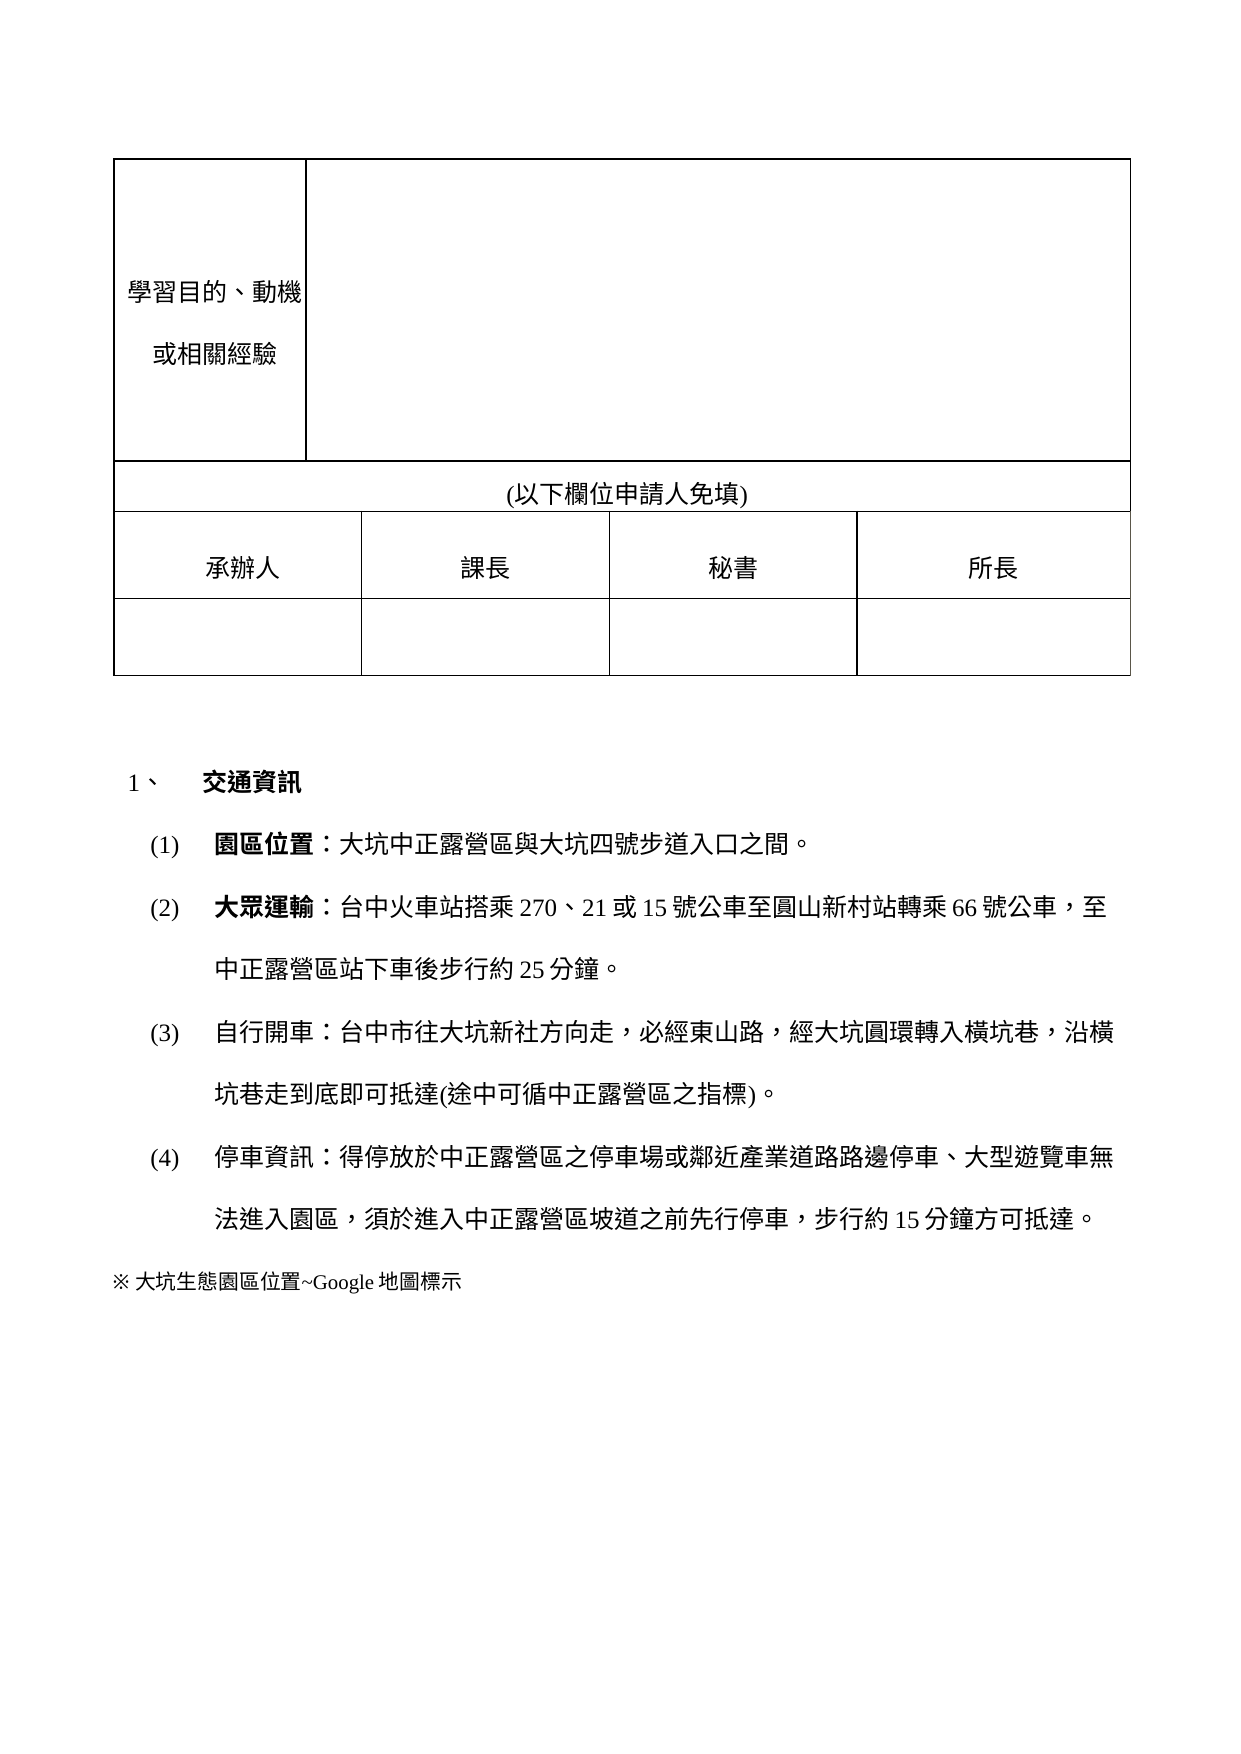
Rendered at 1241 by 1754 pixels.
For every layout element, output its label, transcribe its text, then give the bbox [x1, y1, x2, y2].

list 自行開車：台中市往大坑新社方向走，必經東山路，經大坑圓環轉入橫坑巷，沿橫坑巷走到底即可抵達(途中可循中正露營區之指標)。 [150, 989, 1128, 1114]
table_cell [362, 599, 609, 674]
table_cell [307, 160, 1130, 460]
table_cell 學習目的、動機或相關經驗 [115, 160, 305, 460]
list 停車資訊：得停放於中正露營區之停車場或鄰近產業道路路邊停車、大型遊覽車無法進入園區，須於進入中正露營區坡道之前先行停車，步行約15分鐘方可抵達。 [150, 1114, 1128, 1239]
table_cell 所長 [858, 512, 1130, 598]
table_cell [610, 599, 856, 674]
list 園區位置：大坑中正露營區與大坑四號步道入口之間。 [150, 801, 1128, 864]
table_cell [115, 599, 361, 674]
table_cell 承辦人 [115, 512, 361, 598]
list 交通資訊 [127, 739, 1128, 801]
table_cell 秘書 [610, 512, 856, 598]
table_cell (以下欄位申請人免填) [115, 462, 1130, 511]
text ※ 大坑生態園區位置~Google地圖標示 [112, 1239, 1128, 1301]
list 大眾運輸：台中火車站搭乘270、21或15號公車至圓山新村站轉乘66號公車，至中正露營區站下車後步行約25分鐘。 [150, 864, 1128, 989]
table_cell 課長 [362, 512, 609, 598]
table_cell [858, 599, 1130, 674]
